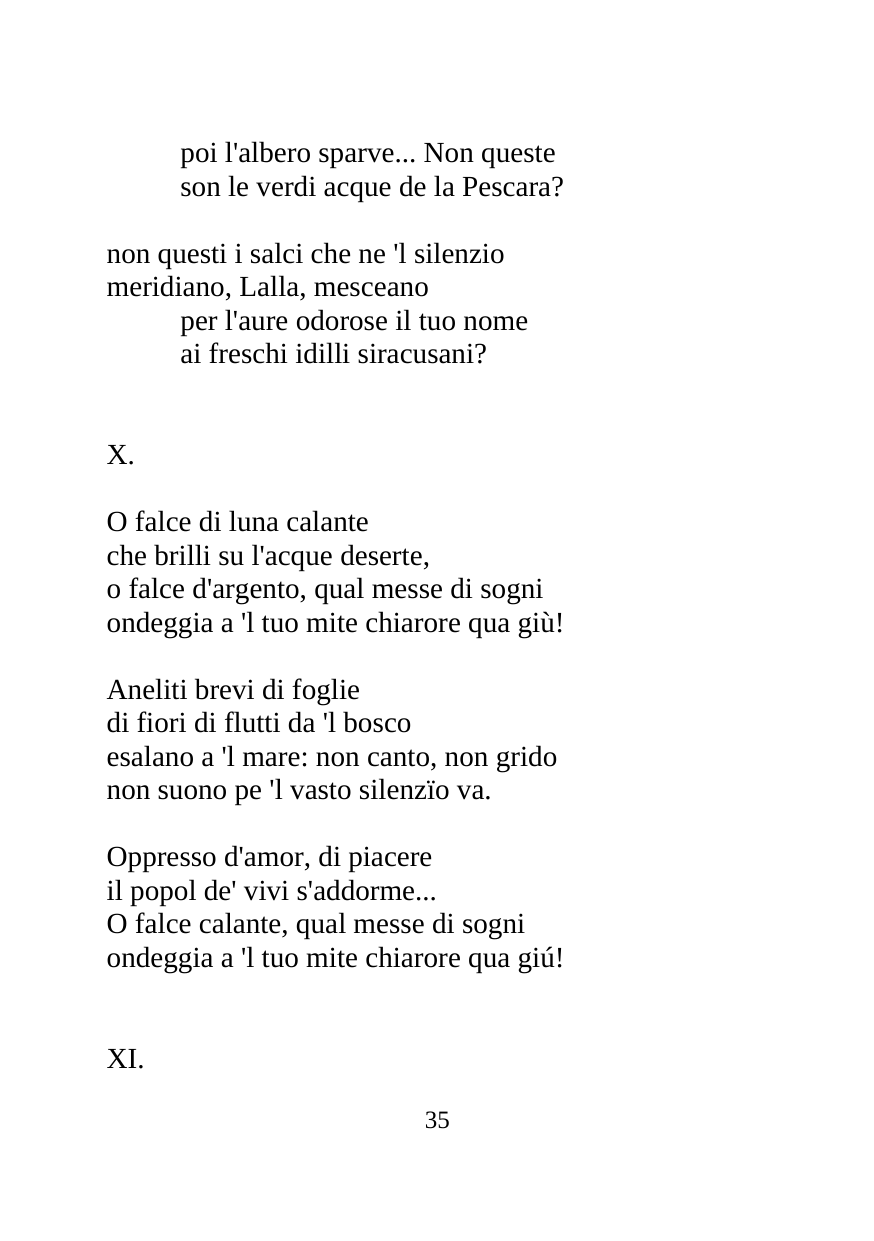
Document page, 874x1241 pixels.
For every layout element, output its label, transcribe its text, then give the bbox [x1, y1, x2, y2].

text Aneliti brevi di foglie [106, 672, 768, 705]
text poi l'albero sparve... Non queste [106, 135, 768, 169]
text ondeggia a 'l tuo mite chiarore qua giù! [106, 605, 768, 638]
text O falce di luna calante [106, 504, 768, 538]
text il popol de' vivi s'addorme... [106, 873, 768, 907]
text meridiano, Lalla, mesceano [106, 269, 768, 303]
text non questi i salci che ne 'l silenzio [106, 236, 768, 269]
text esalano a 'l mare: non canto, non grido [106, 739, 768, 772]
text che brilli su l'acque deserte, [106, 538, 768, 571]
text ai freschi idilli siracusani? [106, 336, 768, 370]
text ondeggia a 'l tuo mite chiarore qua giú! [106, 940, 768, 974]
text Oppresso d'amor, di piacere [106, 839, 768, 873]
text O falce calante, qual messe di sogni [106, 907, 768, 940]
text di fiori di flutti da 'l bosco [106, 705, 768, 739]
text X. [106, 437, 768, 471]
text non suono pe 'l vasto silenzïo va. [106, 772, 768, 806]
text per l'aure odorose il tuo nome [106, 303, 768, 336]
text XI. [106, 1041, 768, 1074]
text o falce d'argento, qual messe di sogni [106, 571, 768, 605]
text son le verdi acque de la Pescara? [106, 169, 768, 202]
